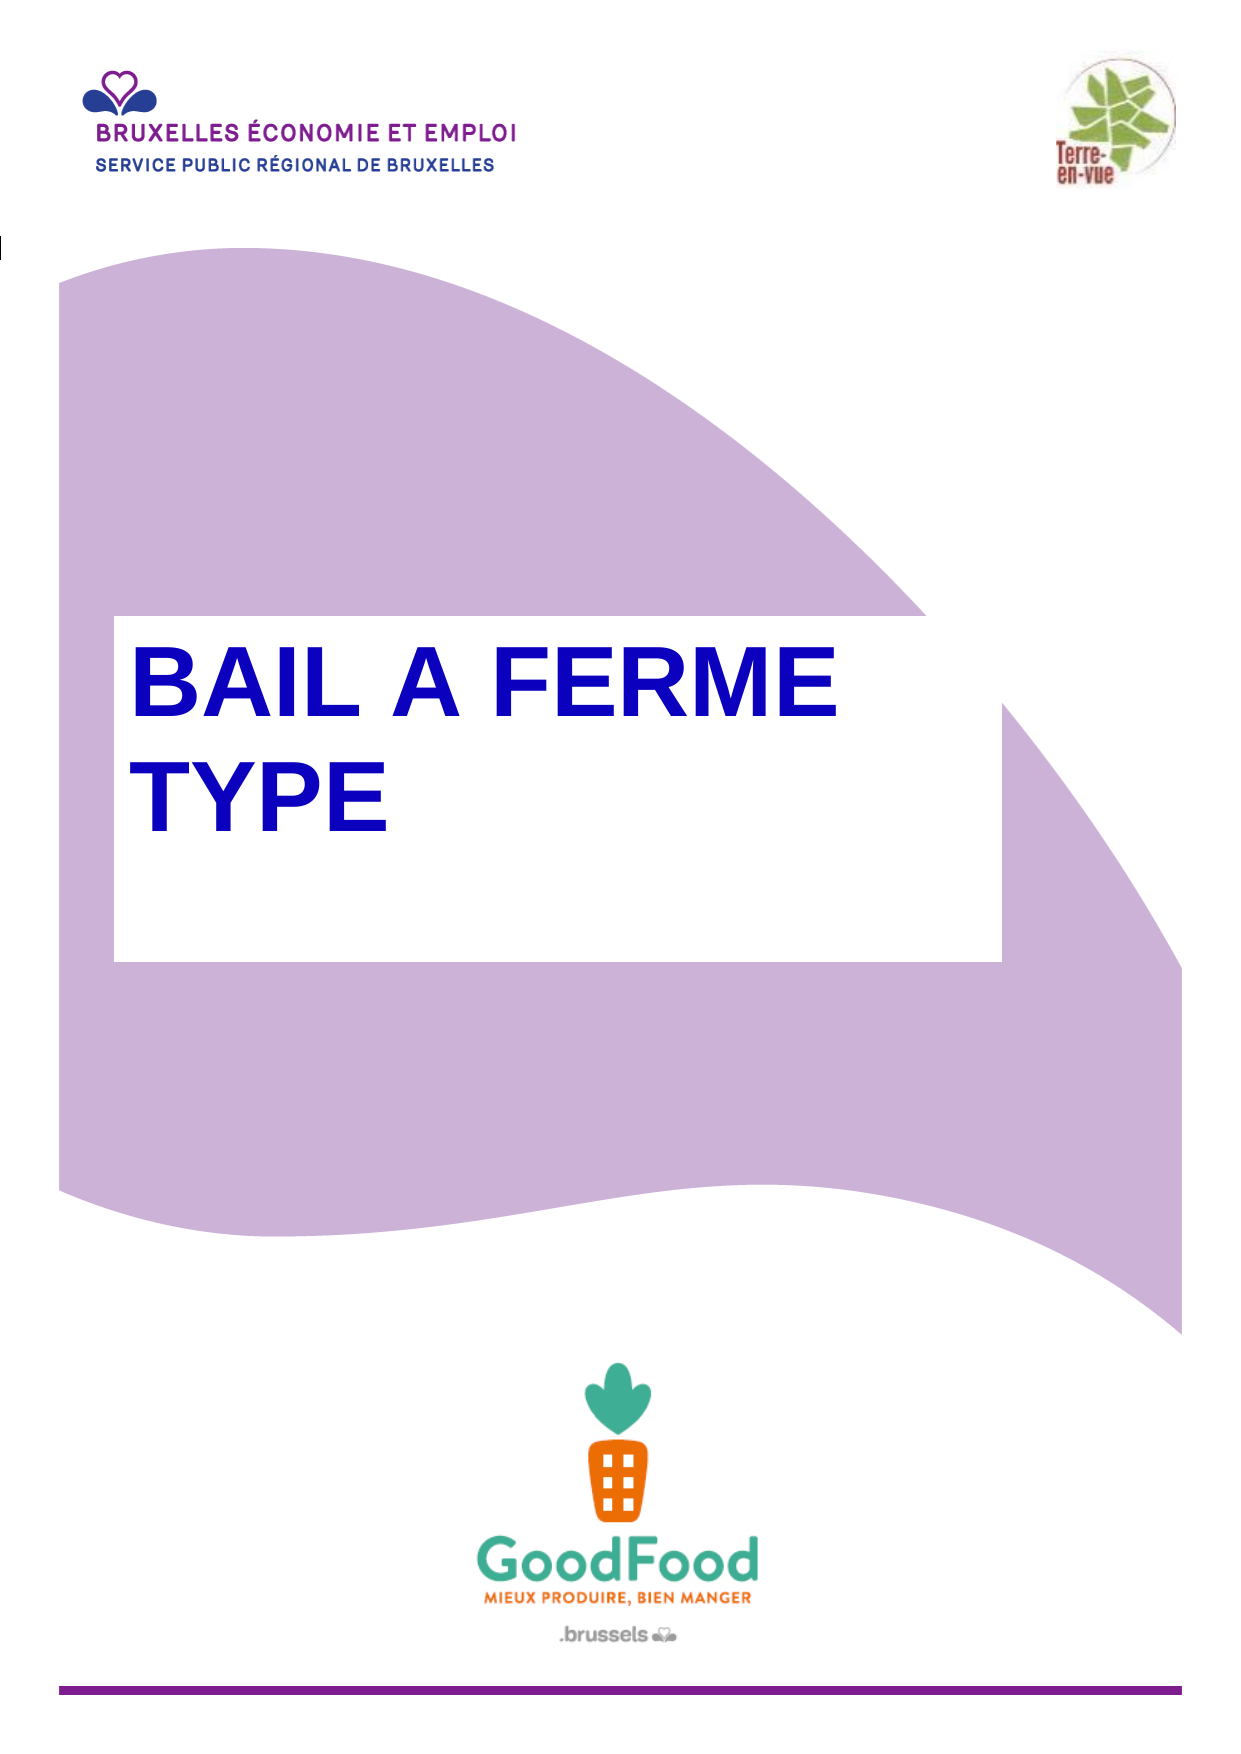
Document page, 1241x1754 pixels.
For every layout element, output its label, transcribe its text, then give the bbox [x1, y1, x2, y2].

title BAIL A FERME TYPE [129, 623, 987, 853]
